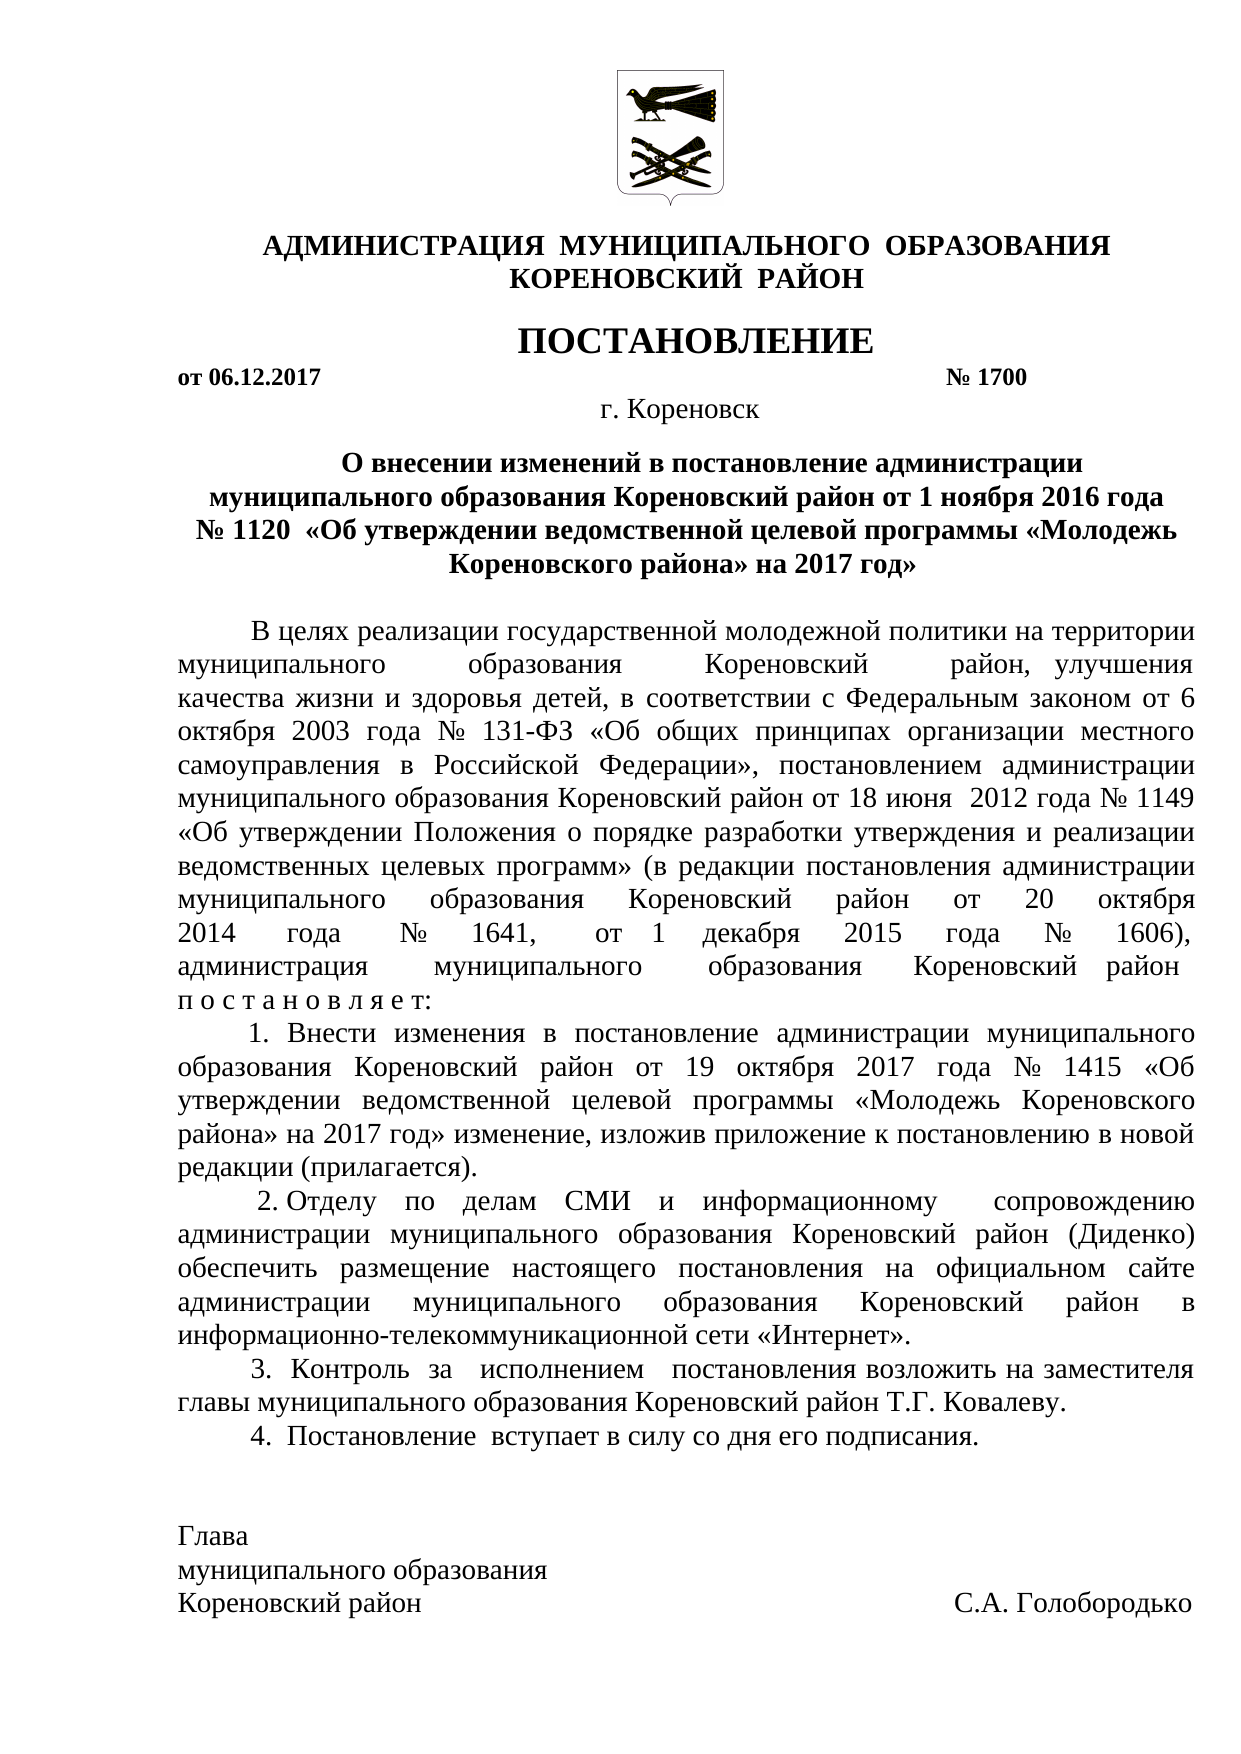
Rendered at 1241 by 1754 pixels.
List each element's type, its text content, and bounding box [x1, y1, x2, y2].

text 2. Отделу по делам СМИ и информационному сопровождению администрации муниципального образования Кореновский район (Диденко) обеспечить размещение настоящего постановления на официальном сайте администрации муниципального образования Кореновский район в информационно-телекоммуникационной сети «Интернет». [177, 1183, 1196, 1351]
text 1. Внести изменения в постановление администрации муниципального образования Кореновский район от 19 октября 2017 года № 1415 «Об утверждении ведомственной целевой программы «Молодежь Кореновского района» на 2017 год» изменение, изложив приложение к постановлению в новой редакции (прилагается). [177, 1015, 1196, 1183]
text О внесении изменений в постановление администрации муниципального образования Кореновский район от 1 ноября 2016 года № 1120 «Об утверждении ведомственной целевой программы «Молодежь Кореновского района» на 2017 год» [177, 445, 1196, 579]
text п о с т а н о в л я е т: [177, 982, 1196, 1015]
text АДМИНИСТРАЦИЯ МУНИЦИПАЛЬНОГО ОБРАЗОВАНИЯ [177, 228, 1196, 261]
picture [617, 70, 724, 206]
text г. Кореновск [177, 391, 1196, 424]
text КОРЕНОВСКИЙ РАЙОН [177, 261, 1196, 295]
text В целях реализации государственной молодежной политики на территории муниципального образования Кореновский район, улучшения качества жизни и здоровья детей, в соответствии с Федеральным законом от 6 октября 2003 года № 131-ФЗ «Об общих принципах организации местного самоуправления в Российской Федерации», постановлением администрации муниципального образования Кореновский район от 18 июня 2012 года № 1149 «Об утверждении Положения о порядке разработки утверждения и реализации ведомственных целевых программ» (в редакции постановления администрации муниципального образования Кореновский район от 20 октября 2014 года № 1641, от 1 декабря 2015 года № 1606), [177, 613, 1196, 948]
text Кореновский район С.А. Голобородько [177, 1586, 1196, 1619]
text от 06.12.2017 № 1700 [177, 362, 1196, 391]
text Глава [177, 1518, 1196, 1552]
text ПОСТАНОВЛЕНИЕ [177, 319, 1196, 362]
list 4. Постановление вступает в силу со дня его подписания. [172, 1418, 1196, 1451]
list 3. Контроль за исполнением постановления возложить на заместителя главы муниципального образования Кореновский район Т.Г. Ковалеву. [177, 1351, 1196, 1418]
text муниципального образования [177, 1552, 1196, 1586]
text администрация муниципального образования Кореновский район [177, 948, 1196, 982]
